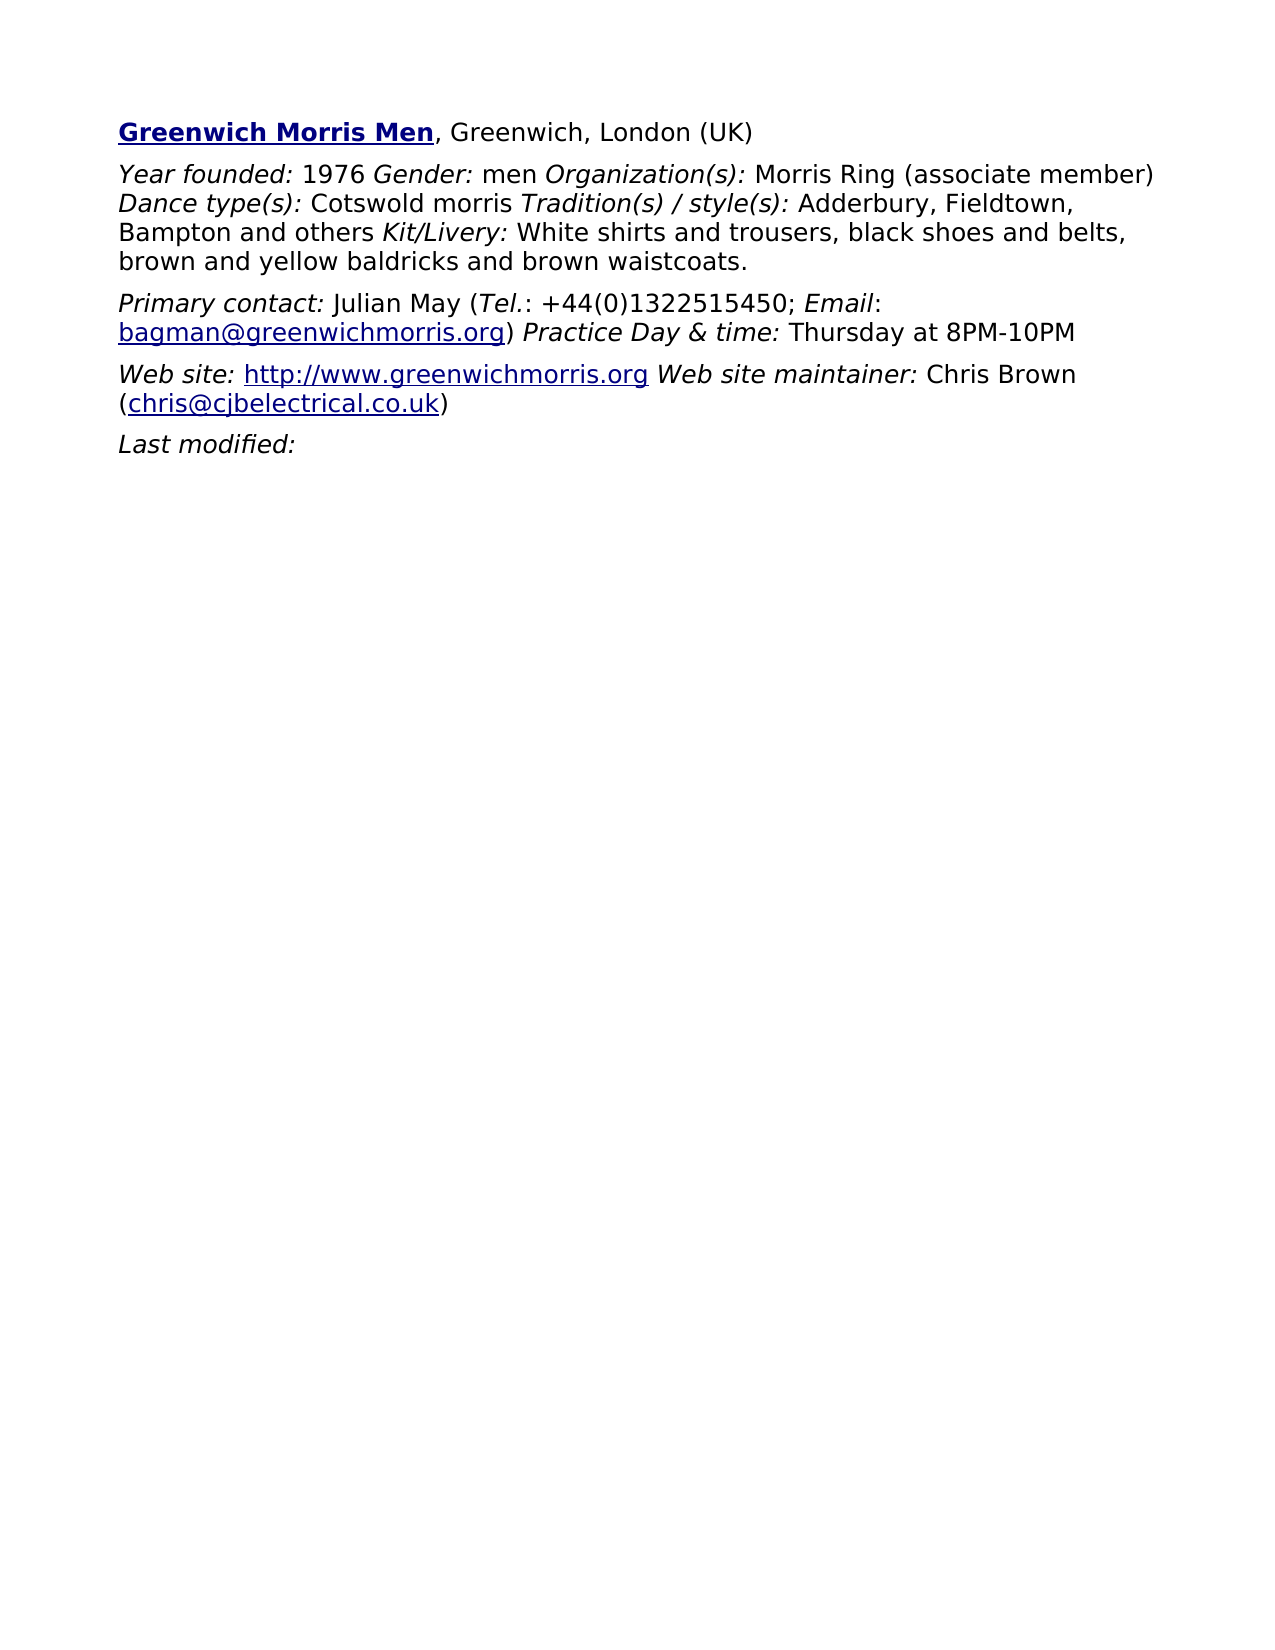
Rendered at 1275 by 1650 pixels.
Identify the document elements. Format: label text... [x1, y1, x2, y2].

text Greenwich Morris Men, Greenwich, London (UK) [118, 118, 1157, 147]
text Last modified: [118, 431, 1157, 460]
text Year founded: 1976 Gender: men Organization(s): Morris Ring (associate member) Dance type(s): Cotswold morris Tradition(s) / style(s): Adderbury, Fieldtown, Bampton and others Kit/Livery: White shirts and trousers, black shoes and belts, brown and yellow baldricks and brown waistcoats. [118, 160, 1157, 276]
text Web site: http://www.greenwichmorris.org Web site maintainer: Chris Brown (chris@cjbelectrical.co.uk) [118, 360, 1157, 418]
text Primary contact: Julian May (Tel.: +44(0)1322515450; Email: bagman@greenwichmorris.org) Practice Day & time: Thursday at 8PM-10PM [118, 289, 1157, 347]
